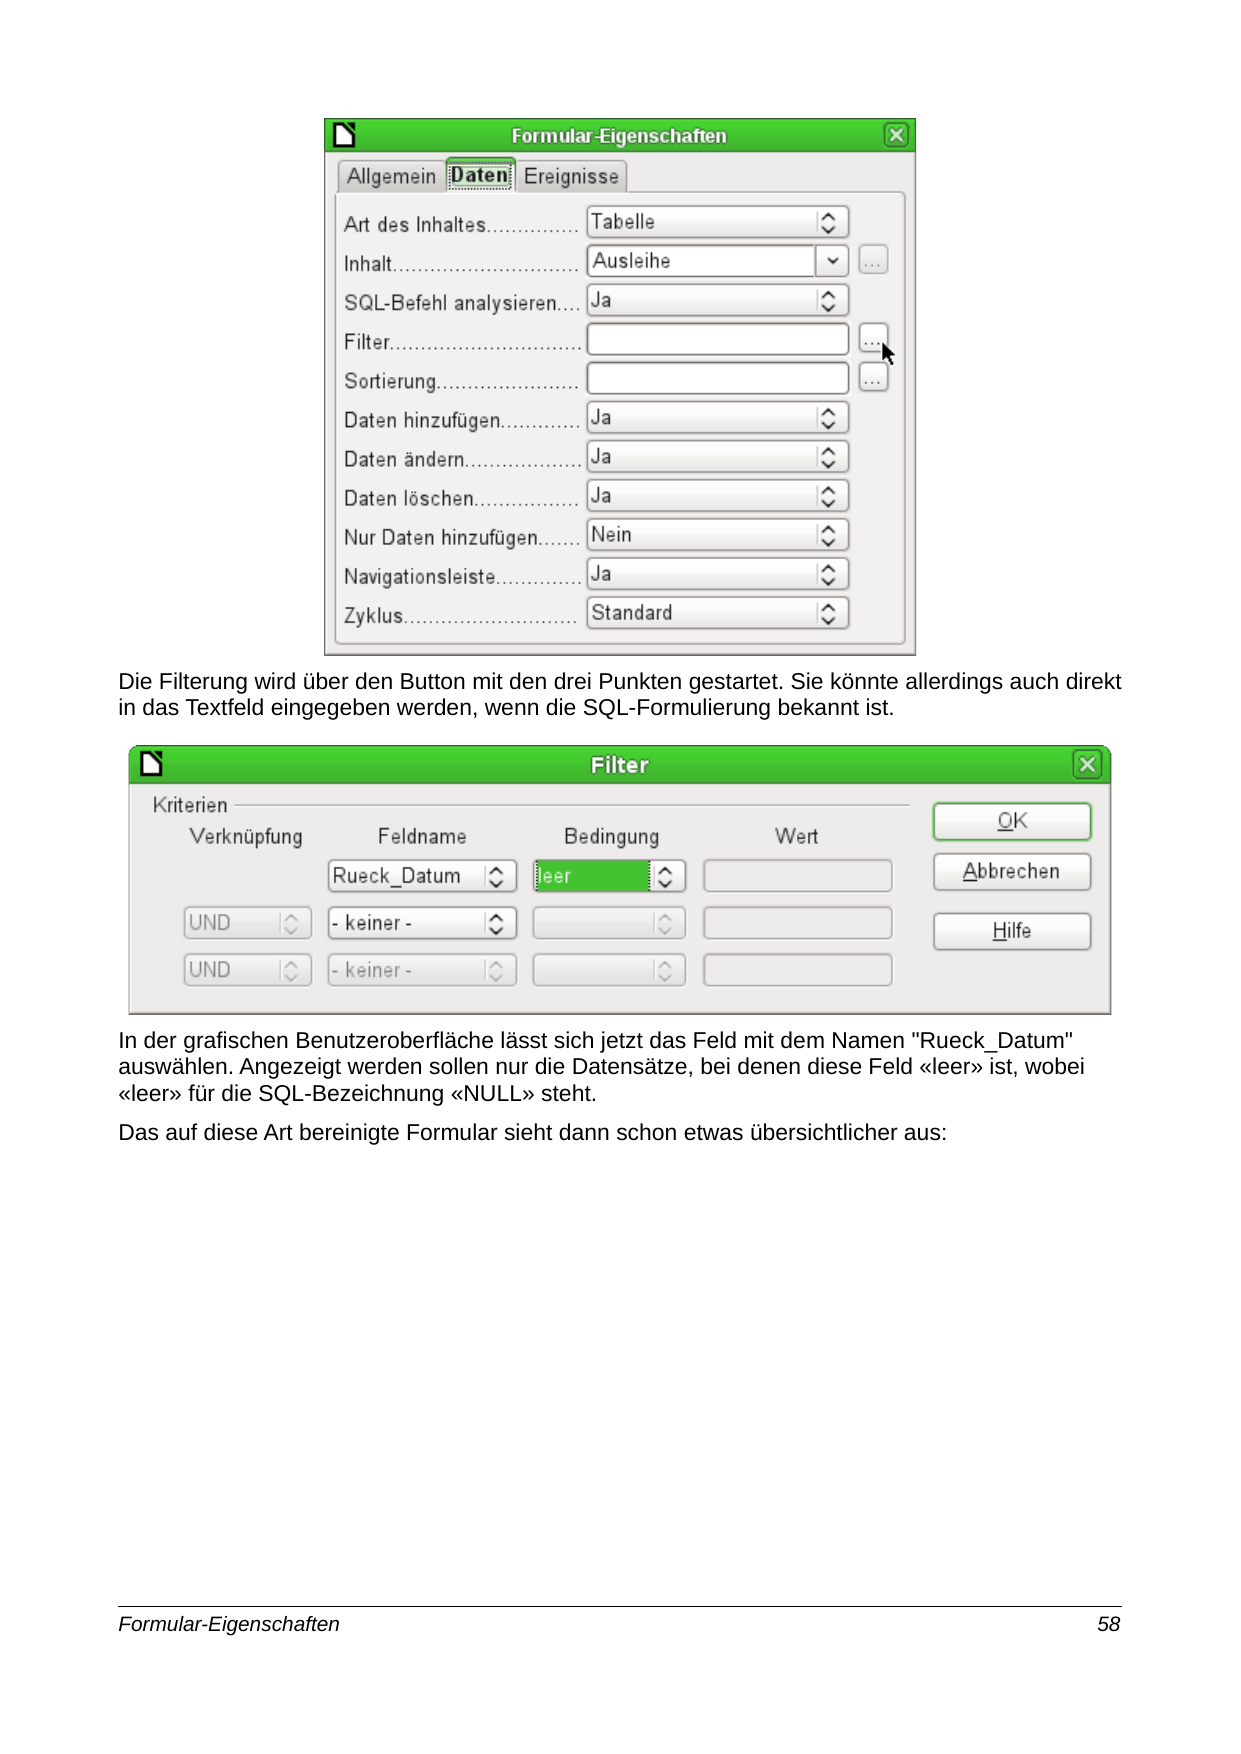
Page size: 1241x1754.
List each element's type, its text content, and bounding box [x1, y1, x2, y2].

picture [324, 118, 917, 656]
picture [128, 745, 1112, 1015]
text Die Filterung wird über den Button mit den drei Punkten gestartet. Sie könnte allerdings auch direkt in das Textfeld eingegeben werden, wenn die SQL-Formulierung bekannt ist. [118, 668, 1122, 721]
text Das auf diese Art bereinigte Formular sieht dann schon etwas übersichtlicher aus: [118, 1118, 1122, 1145]
text In der grafischen Benutzeroberfläche lässt sich jetzt das Feld mit dem Namen "Rueck_Datum" auswählen. Angezeigt werden sollen nur die Datensätze, bei denen diese Feld «leer» ist, wobei «leer» für die SQL-Bezeichnung «NULL» steht. [118, 1027, 1122, 1106]
